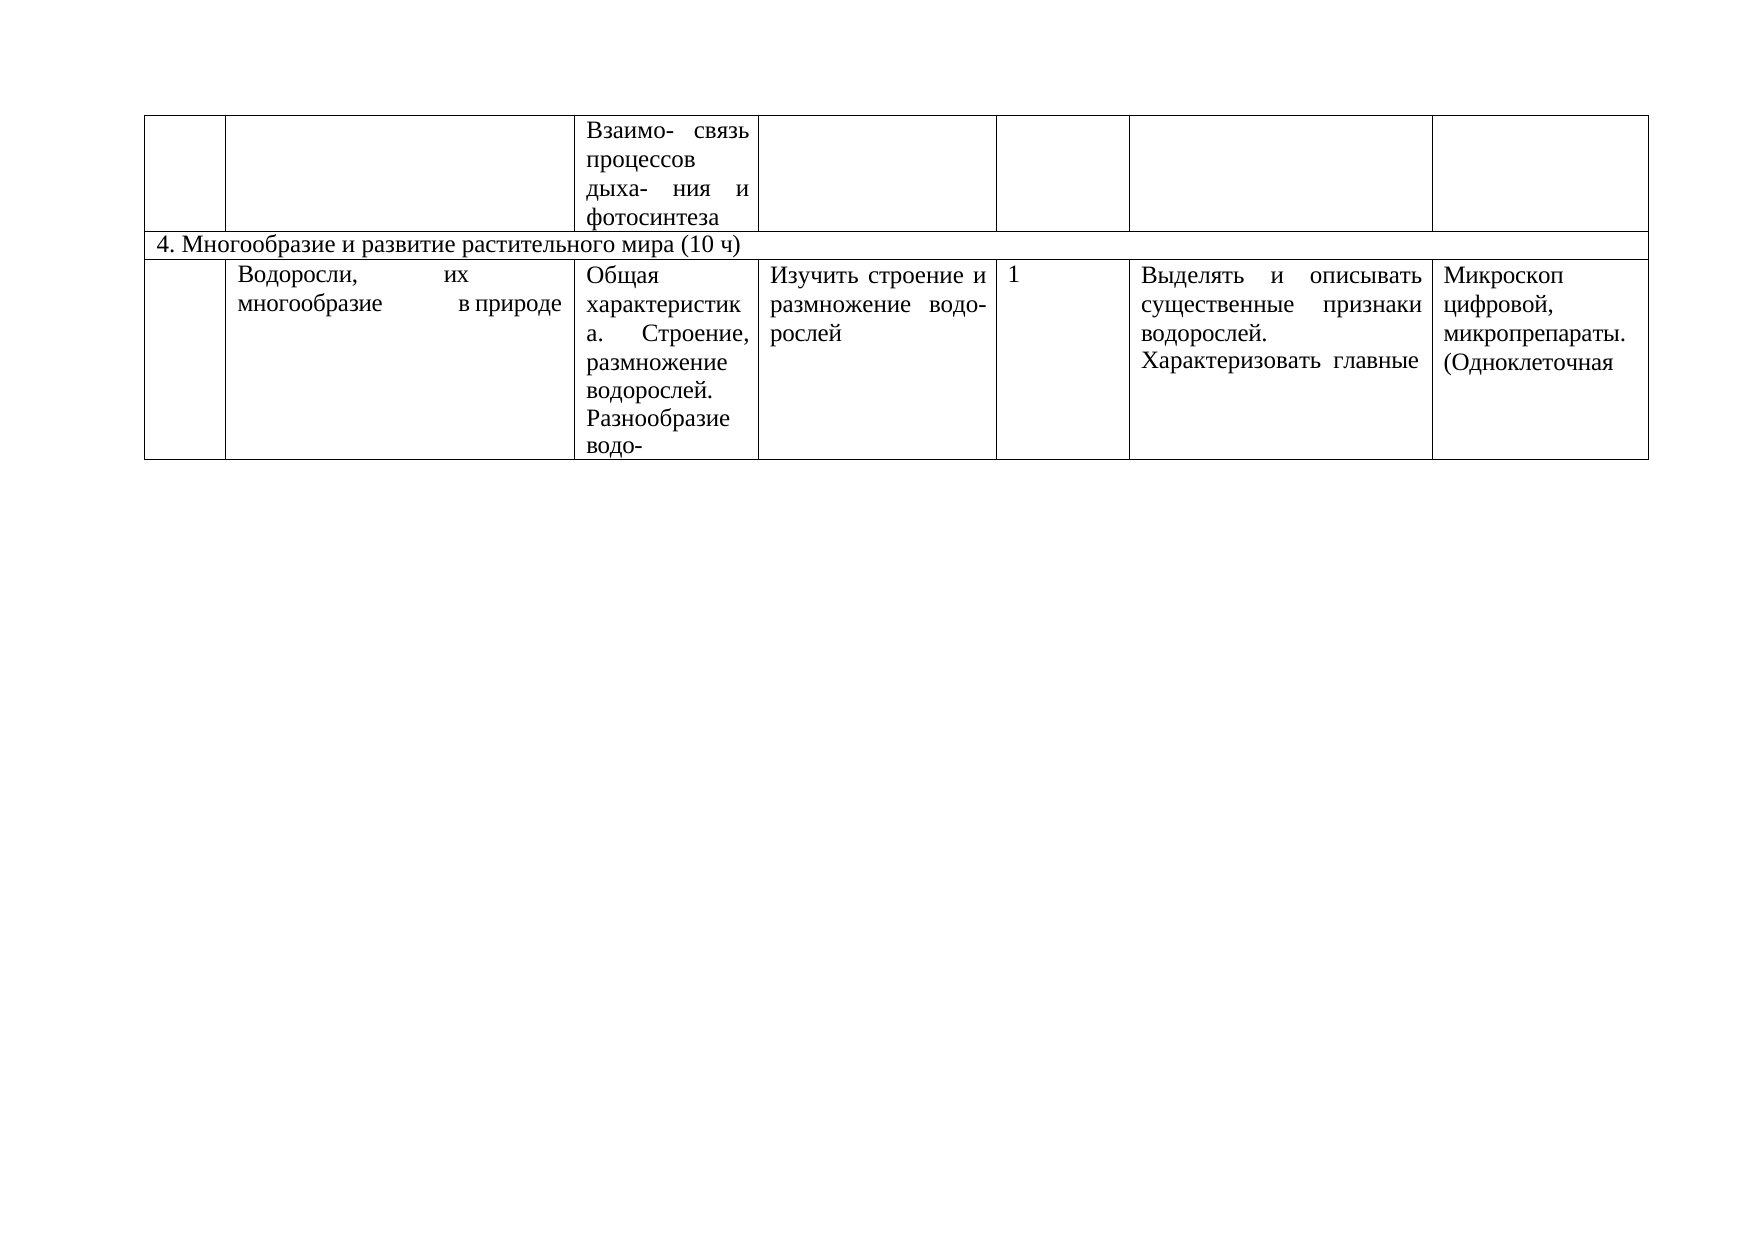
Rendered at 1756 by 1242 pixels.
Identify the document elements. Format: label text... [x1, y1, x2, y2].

table_cell [226, 116, 574, 231]
table_cell Выделять и описывать существенные признаки водорослей. Характеризовать главные [1130, 260, 1432, 459]
table_cell Микроскоп цифровой, микропрепараты. (Одноклеточная [1433, 260, 1648, 459]
table_cell [997, 116, 1129, 231]
table_cell [1130, 116, 1432, 231]
table_cell Изучить строение и размножение водо- рослей [759, 260, 996, 459]
table_cell 1 [997, 260, 1129, 459]
table_cell Водоросли, их многообразие в природе [226, 260, 574, 459]
table_cell Общая характеристика. Строение, размножение водорослей. Разнообразие водо- [575, 260, 758, 459]
table_cell [759, 116, 996, 231]
table_cell Взаимо- связь процессов дыха- ния и фотосинтеза [575, 116, 758, 231]
table_cell [145, 116, 225, 231]
table_cell 4. Многообразие и развитие растительного мира (10 ч) [145, 232, 1648, 259]
table_cell [1433, 116, 1648, 231]
table_cell [145, 260, 225, 459]
